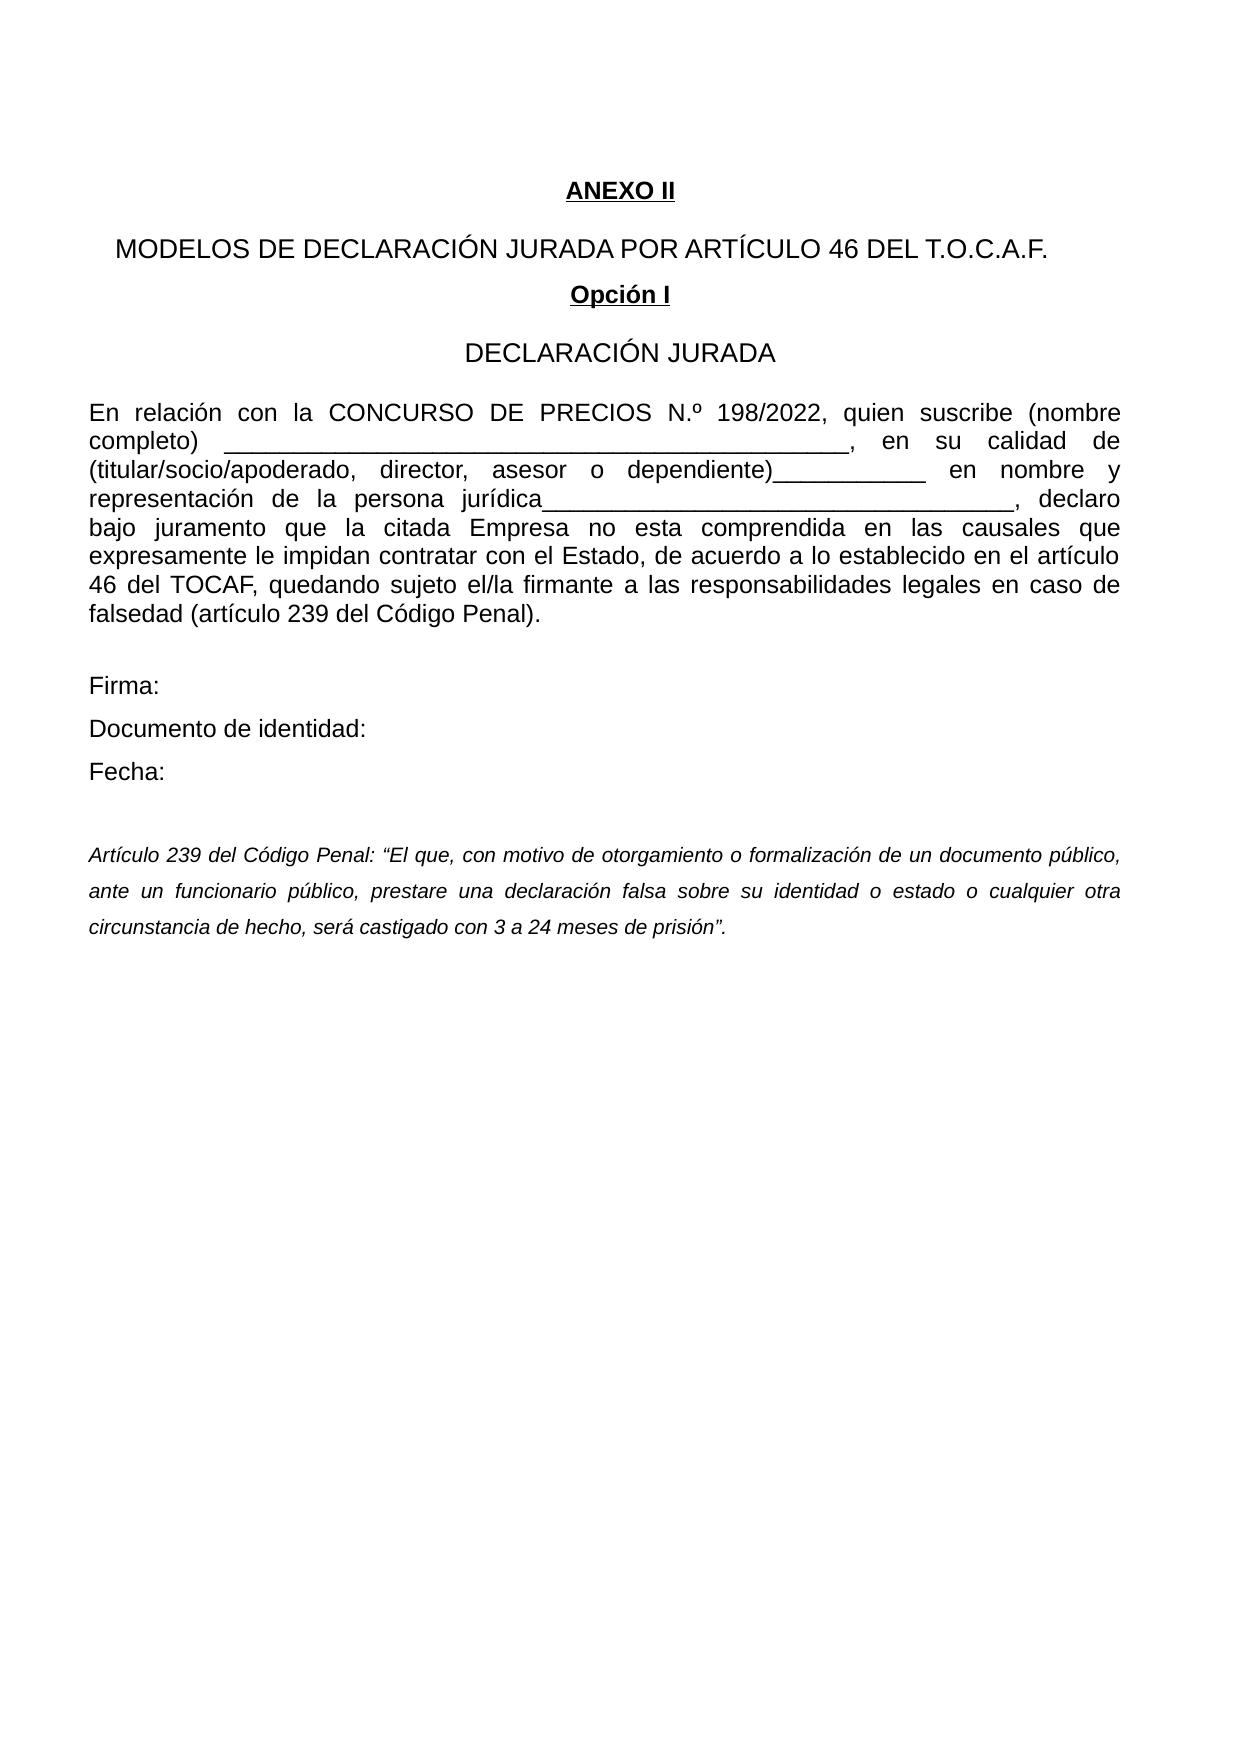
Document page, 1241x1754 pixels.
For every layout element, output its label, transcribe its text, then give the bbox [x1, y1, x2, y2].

text Artículo 239 del Código Penal: “El que, con motivo de otorgamiento o formalización de un documento público, ante un funcionario público, prestare una declaración falsa sobre su identidad o estado o cualquier otra circunstancia de hecho, será castigado con 3 a 24 meses de prisión”. [89, 843, 1122, 939]
text En relación con la CONCURSO DE PRECIOS N.º 198/2022, quien suscribe (nombre completo) _____________________________________________, en su calidad de (titular/socio/apoderado, director, asesor o dependiente)___________ en nombre y representación de la persona jurídica__________________________________, declaro bajo juramento que la citada Empresa no esta comprendida en las causales que expresamente le impidan contratar con el Estado, de acuerdo a lo establecido en el artículo 46 del TOCAF, quedando sujeto el/la firmante a las responsabilidades legales en caso de falsedad (artículo 239 del Código Penal). [89, 397, 1122, 627]
subtitle MODELOS DE DECLARACIÓN JURADA POR ARTÍCULO 46 DEL T.O.C.A.F. [41, 233, 1122, 264]
text DECLARACIÓN JURADA [118, 337, 1122, 369]
text Fecha: [89, 757, 1122, 786]
text Documento de identidad: [89, 714, 1122, 742]
text Opción I [118, 280, 1122, 309]
text Firma: [89, 671, 1122, 699]
subtitle ANEXO II [118, 176, 1122, 204]
